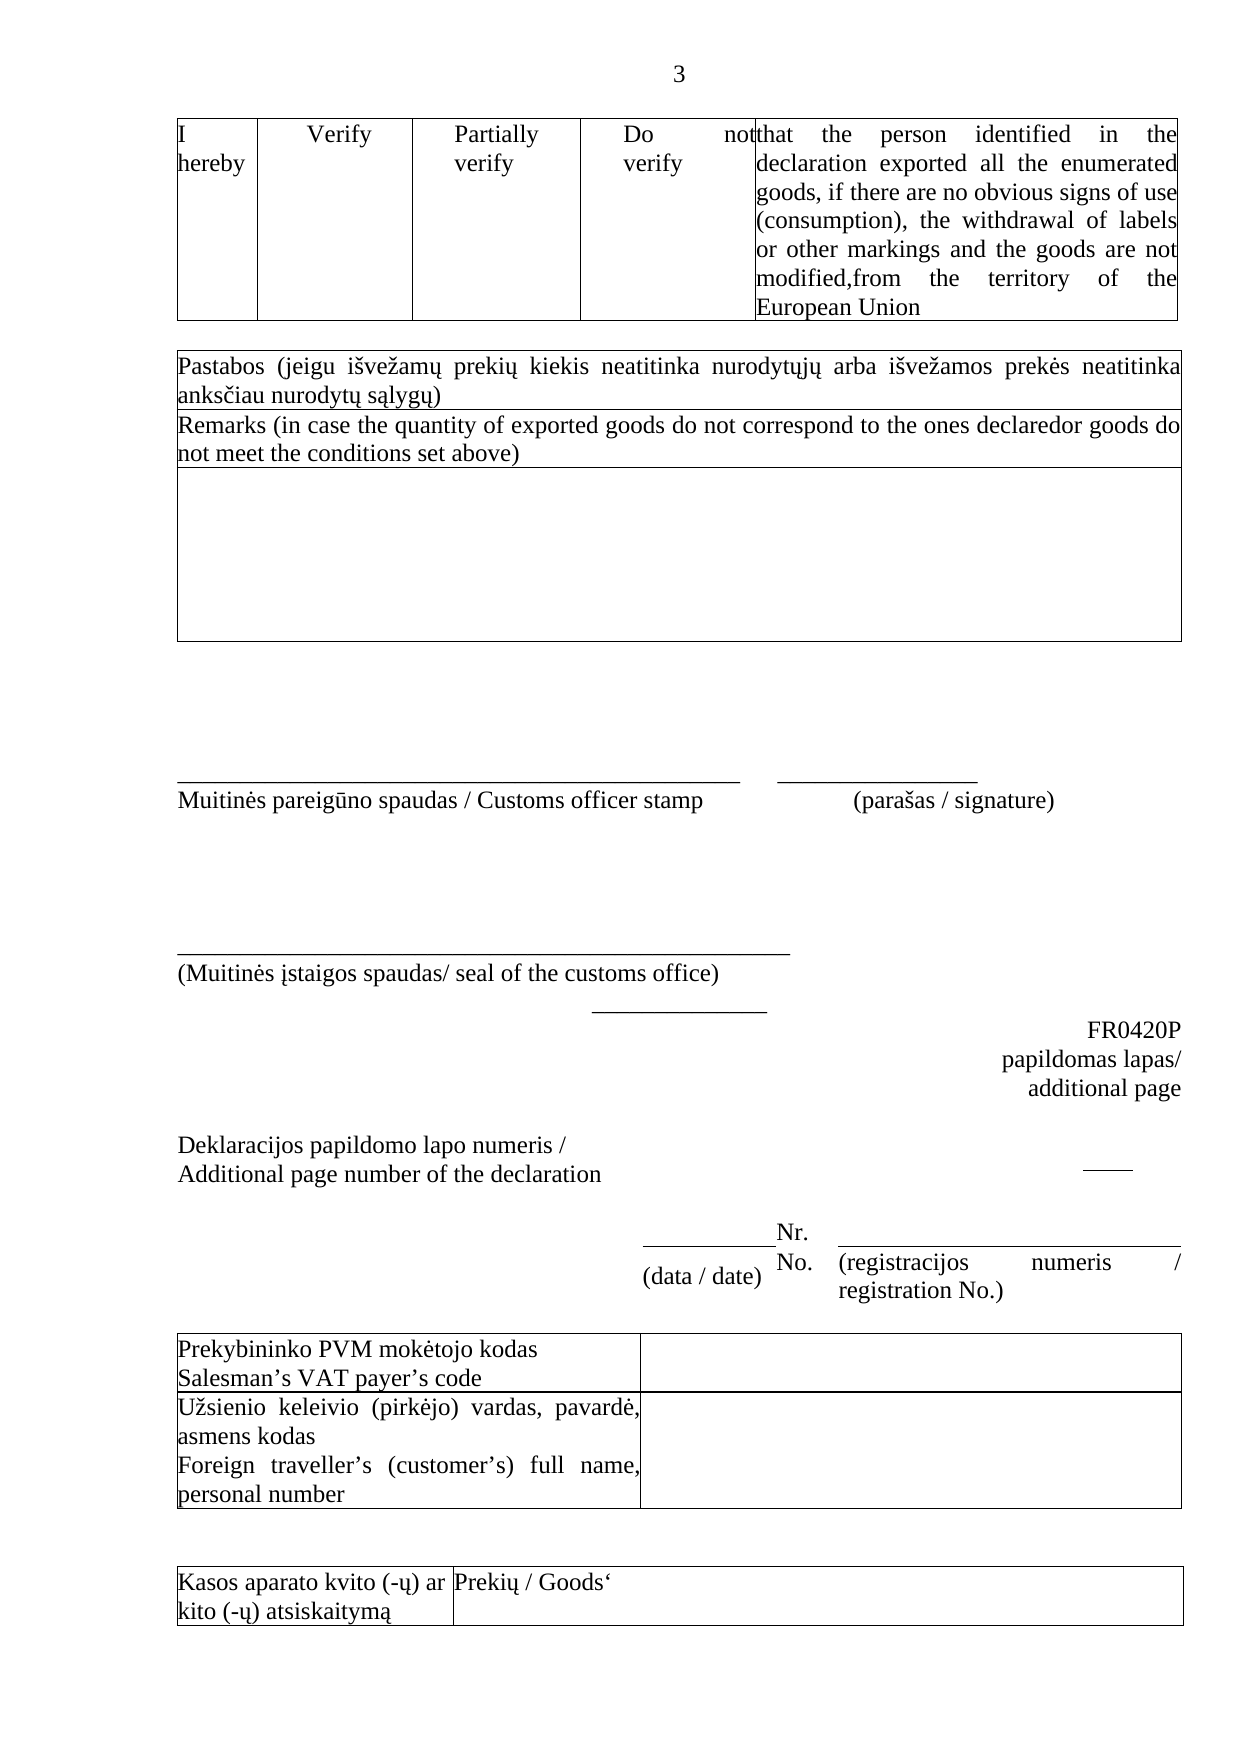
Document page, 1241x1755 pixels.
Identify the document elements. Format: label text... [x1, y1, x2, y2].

table_cell I hereby [178, 119, 257, 320]
table_cell (registracijos numeris / registration No.) [838, 1247, 1181, 1304]
table_cell [413, 119, 454, 320]
text FR0420P [177, 1016, 1181, 1044]
table_header Prekių / Goods‘ [454, 1567, 1183, 1624]
table_cell Do not verify [623, 119, 755, 320]
table_cell Partially verify [454, 119, 580, 320]
table_cell [581, 119, 623, 320]
text ______________ [177, 987, 1181, 1016]
table_cell [641, 1393, 1181, 1507]
table_header [1083, 1131, 1181, 1188]
table_cell Verify [299, 119, 412, 320]
table_cell [643, 1217, 776, 1246]
text _________________________________________________ [177, 929, 1181, 958]
table_header Pastabos (jeigu išvežamų prekių kiekis neatitinka nurodytųjų arba išvežamos prekės neatitinka anksčiau nurodytų sąlygų) [178, 351, 1181, 409]
table_cell [838, 1217, 1181, 1246]
table_cell [258, 119, 299, 320]
table_cell Remarks (in case the quantity of exported goods do not correspond to the ones declaredor goods do not meet the conditions set above) [178, 410, 1181, 467]
table_cell [177, 1217, 642, 1246]
table_header [641, 1334, 1181, 1391]
table_cell Užsienio keleivio (pirkėjo) vardas, pavardė, asmens kodas Foreign traveller’s (customer’s) full name, personal number [178, 1393, 640, 1507]
table_header Prekybininko PVM mokėtojo kodas Salesman’s VAT payer’s code [178, 1334, 640, 1391]
text _____________________________________________ ________________ [177, 757, 1181, 786]
table_header Kasos aparato kvito (-ų) ar kito (-ų) atsiskaitymą [178, 1567, 453, 1624]
text additional page [177, 1073, 1181, 1102]
table_cell No. [776, 1246, 838, 1304]
table_cell (data / date) [643, 1247, 776, 1304]
text papildomas lapas/ [177, 1044, 1181, 1073]
table_cell [177, 1246, 642, 1304]
text (Muitinės įstaigos spaudas/ seal of the customs office) [177, 958, 1181, 987]
table_cell [178, 468, 1181, 641]
table_cell Nr. [776, 1217, 838, 1246]
table_cell [177, 1188, 1181, 1217]
table_header Deklaracijos papildomo lapo numeris / Additional page number of the declaration [177, 1131, 1083, 1188]
text Muitinės pareigūno spaudas / Customs officer stamp (parašas / signature) [177, 786, 1181, 814]
table_cell that the person identified in the declaration exported all the enumerated goods, if there are no obvious signs of use (consumption), the withdrawal of labels or other markings and the goods are not modified,from the territory of the European Union [756, 119, 1177, 320]
